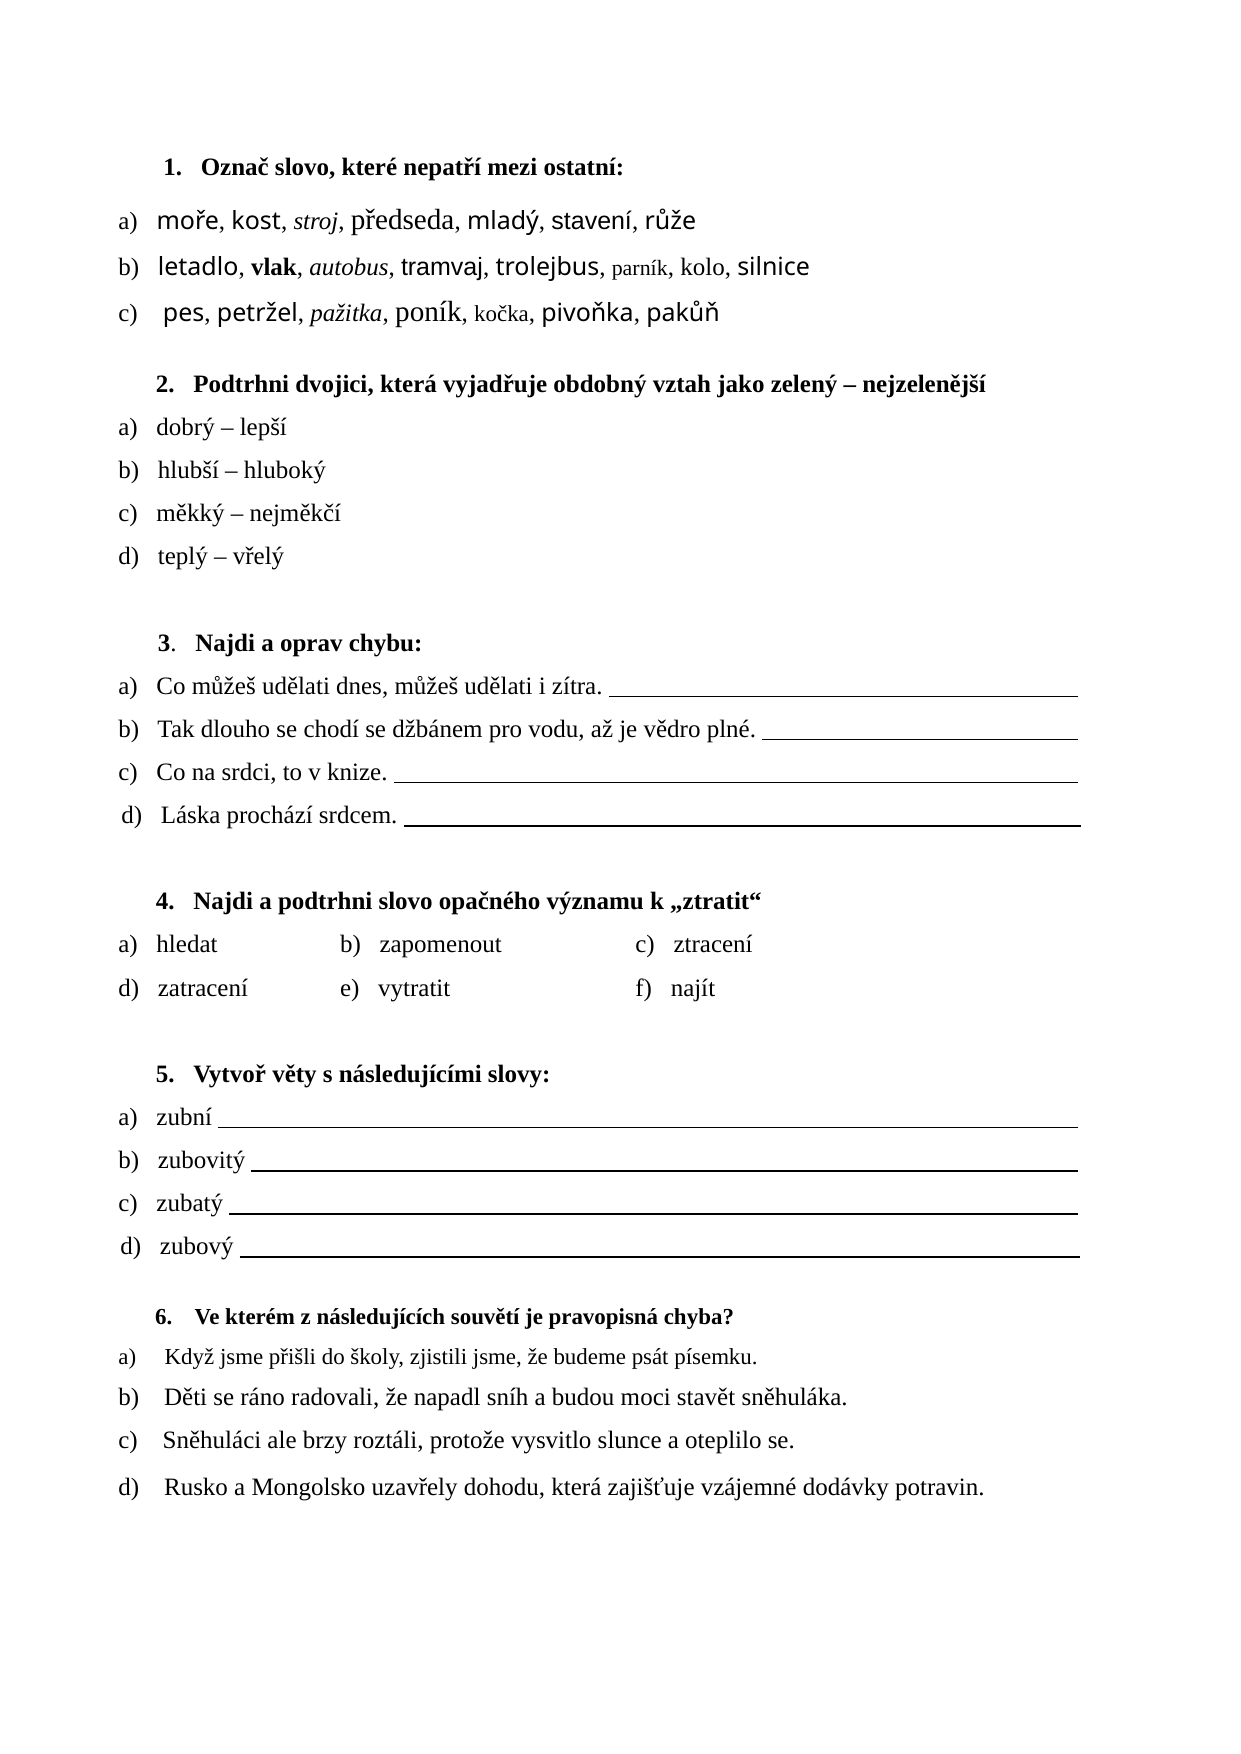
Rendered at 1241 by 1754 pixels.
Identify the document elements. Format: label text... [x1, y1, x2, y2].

text 3. Najdi a oprav chybu: [158, 628, 1122, 656]
text a) dobrý – lepší [118, 412, 1122, 441]
text a) zubní [118, 1102, 1122, 1131]
text b) letadlo, vlak, autobus, tramvaj, trolejbus, parník, kolo, silnice [118, 257, 1122, 280]
text d) Rusko a Mongolsko uzavřely dohodu, která zajišťuje vzájemné dodávky potravin. [118, 1468, 1122, 1502]
text 1. Označ slovo, které nepatří mezi ostatní: [126, 152, 1122, 182]
text b) zubovitý [118, 1145, 1122, 1174]
text d) Láska prochází srdcem. [121, 800, 1122, 829]
text d) teplý – vřelý [118, 541, 1122, 570]
text 4. Najdi a podtrhni slovo opačného významu k „ztratit“ [118, 886, 1122, 915]
text 6. Ve kterém z následujících souvětí je pravopisná chyba? [155, 1303, 1122, 1329]
text c) zubatý [118, 1188, 1122, 1217]
list Vytvoř věty s následujícími slovy: [156, 1059, 1122, 1088]
text d) zatracení e) vytratit f) najít [118, 973, 1122, 1001]
text a) Co můžeš udělati dnes, můžeš udělati i zítra. [118, 671, 1122, 699]
text b) Děti se ráno radovali, že napadl sníh a budou moci stavět sněhuláka. [118, 1382, 1122, 1411]
text b) hlubší – hluboký [118, 455, 1122, 484]
text a) hledat b) zapomenout c) ztracení [118, 929, 1122, 958]
text c) Co na srdci, to v knize. [118, 757, 1122, 786]
text a) Když jsme přišli do školy, zjistili jsme, že budeme psát písemku. [118, 1343, 1122, 1369]
text b) Tak dlouho se chodí se džbánem pro vodu, až je vědro plné. [118, 714, 1122, 743]
text 2. Podtrhni dvojici, která vyjadřuje obdobný vztah jako zelený – nejzelenější [118, 369, 1122, 398]
text c) pes, petržel, pažitka, poník, kočka, pivoňka, pakůň [118, 303, 1122, 326]
text c) Sněhuláci ale brzy roztáli, protože vysvitlo slunce a oteplilo se. [118, 1425, 1122, 1454]
text a) moře, kost, stroj, předseda, mladý, stavení, růže [118, 211, 1122, 234]
text c) měkký – nejměkčí [118, 498, 1122, 527]
text d) zubový [120, 1231, 1122, 1260]
